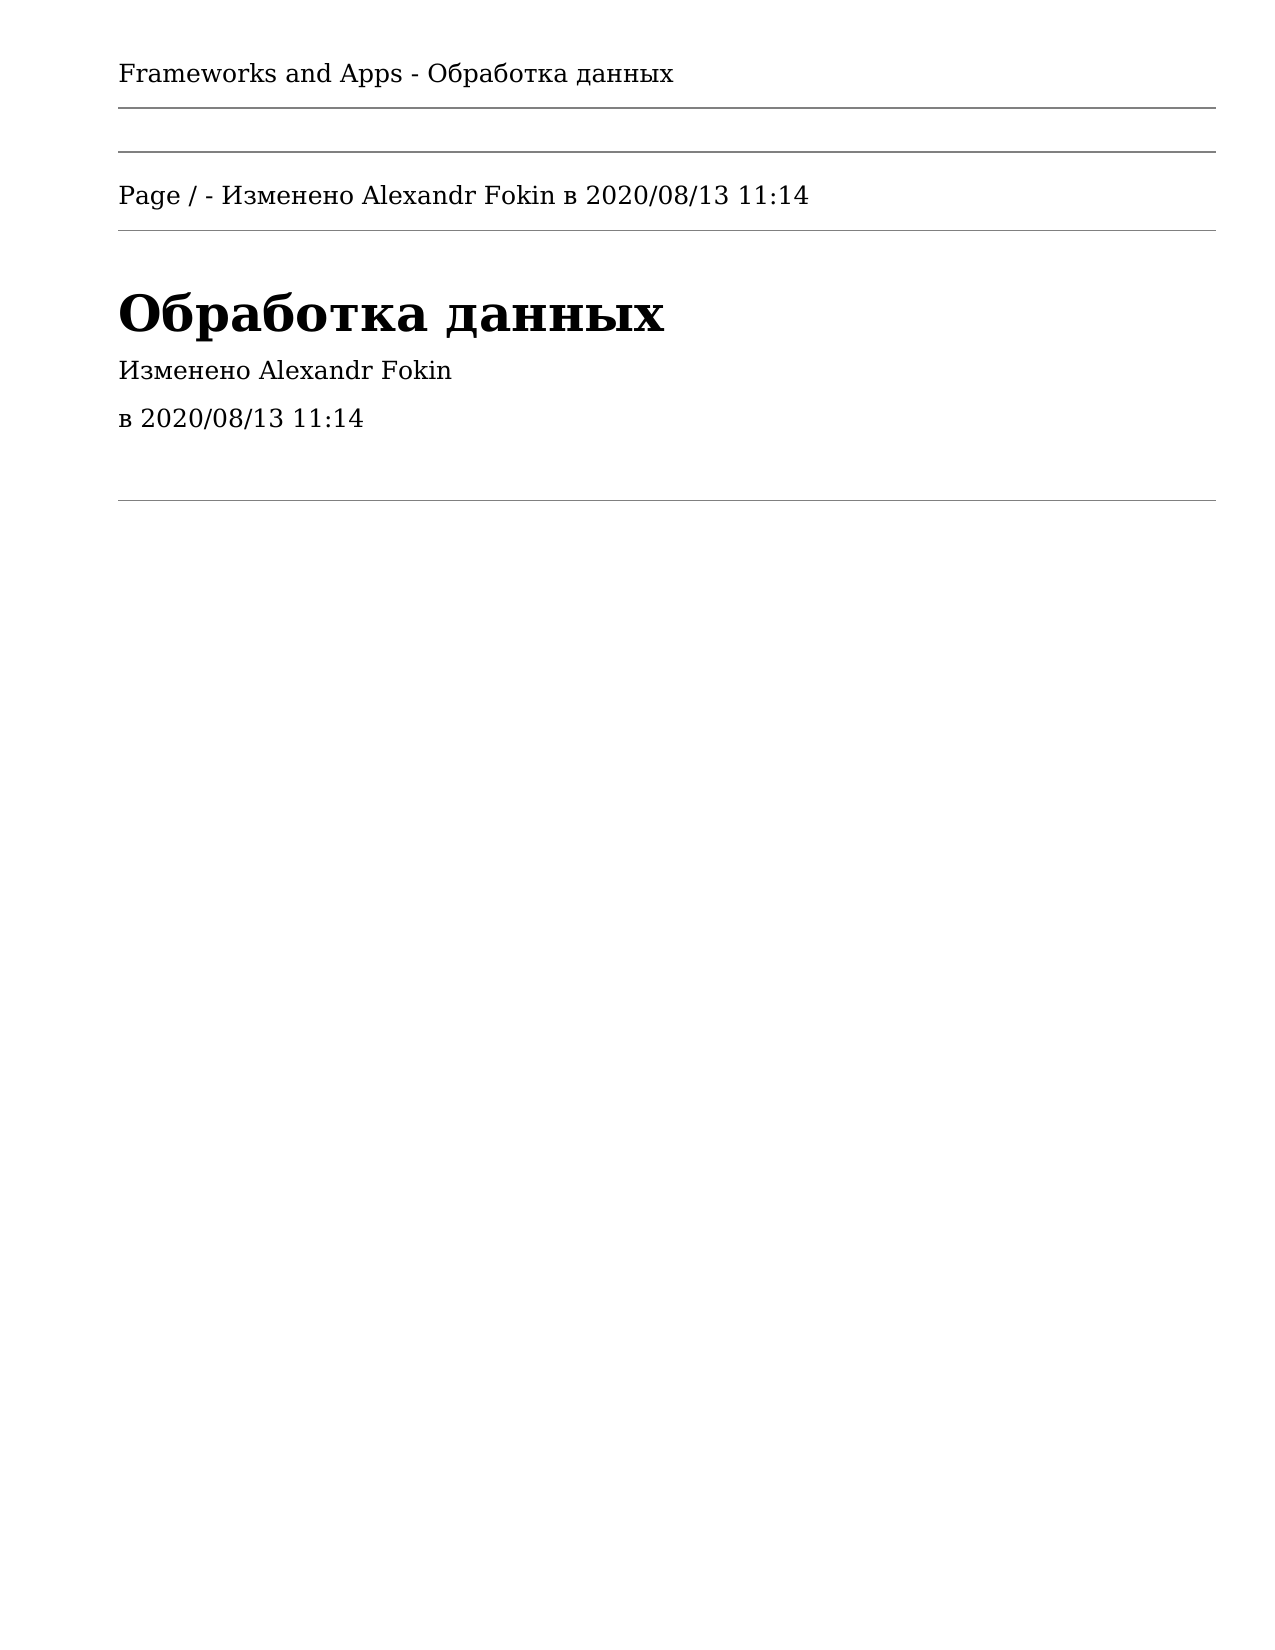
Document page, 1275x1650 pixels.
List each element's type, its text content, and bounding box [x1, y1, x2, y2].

text Page / - Изменено Alexandr Fokin в 2020/08/13 11:14 [118, 182, 1216, 211]
text Frameworks and Apps - Обработка данных [118, 59, 1216, 88]
subtitle Обработка данных [118, 284, 1216, 343]
text Изменено Alexandr Fokin [118, 356, 1216, 385]
text в 2020/08/13 11:14 [118, 404, 1216, 433]
